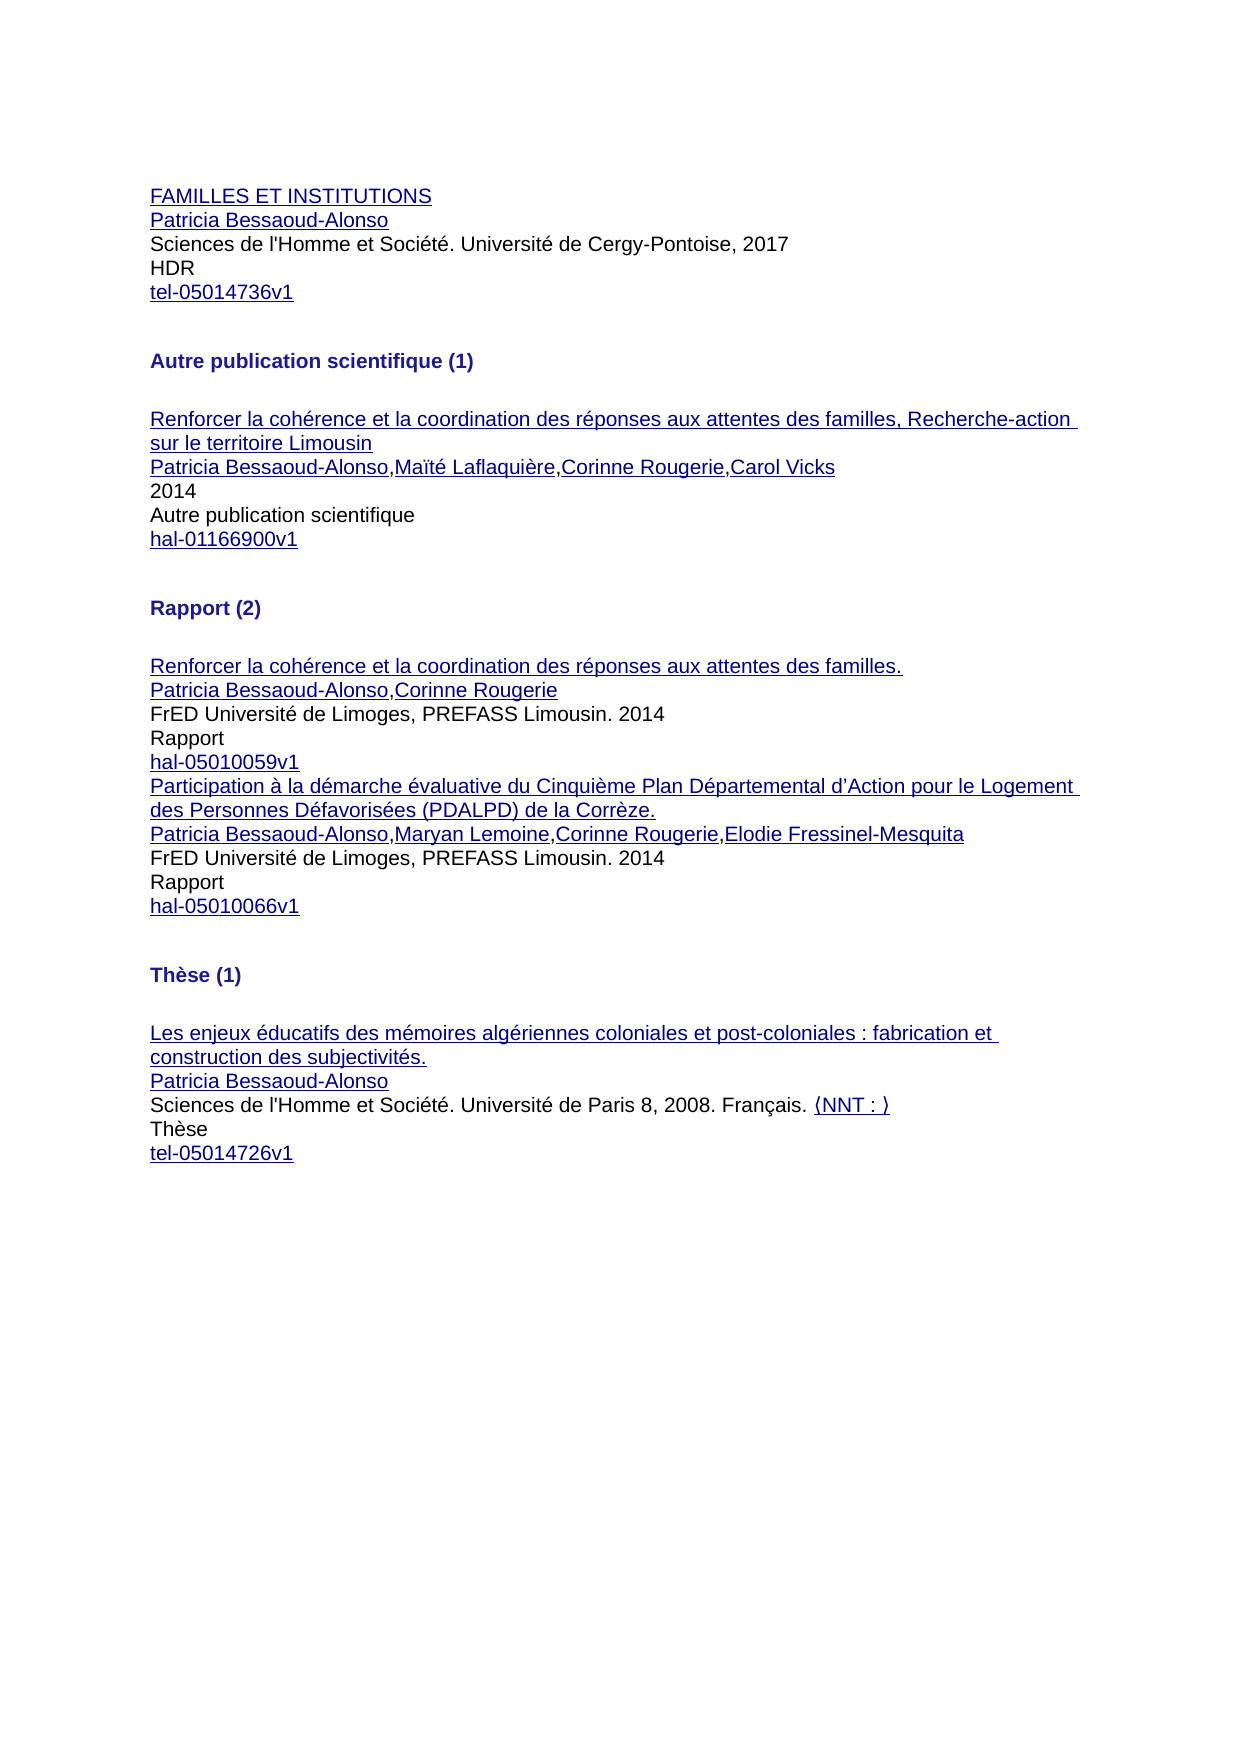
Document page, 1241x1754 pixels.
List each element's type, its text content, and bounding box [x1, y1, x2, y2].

table_header Renforcer la cohérence et la coordination des réponses aux attentes des familles. Patricia Bessaoud-Alonso,Corinne Rougerie FrED Université de Limoges, PREFASS Limousin. 2014 Rapport hal-05010059v1 [150, 654, 1090, 774]
subtitle Rapport (2) [150, 596, 1090, 620]
table_header FAMILLES ET INSTITUTIONS Patricia Bessaoud-Alonso Sciences de l'Homme et Société. Université de Cergy-Pontoise, 2017 HDR tel-05014736v1 [150, 184, 1090, 304]
subtitle Autre publication scientifique (1) [150, 349, 1090, 373]
table_header Les enjeux éducatifs des mémoires algériennes coloniales et post-coloniales : fabrication et construction des subjectivités. Patricia Bessaoud-Alonso Sciences de l'Homme et Société. Université de Paris 8, 2008. Français. ⟨NNT : ⟩ Thèse tel-05014726v1 [150, 1021, 1090, 1164]
table_header Renforcer la cohérence et la coordination des réponses aux attentes des familles, Recherche-action sur le territoire Limousin Patricia Bessaoud-Alonso,Maïté Laflaquière,Corinne Rougerie,Carol Vicks 2014 Autre publication scientifique hal-01166900v1 [150, 407, 1090, 551]
table_cell Participation à la démarche évaluative du Cinquième Plan Départemental d’Action pour le Logement des Personnes Défavorisées (PDALPD) de la Corrèze. Patricia Bessaoud-Alonso,Maryan Lemoine,Corinne Rougerie,Elodie Fressinel-Mesquita FrED Université de Limoges, PREFASS Limousin. 2014 Rapport hal-05010066v1 [150, 774, 1090, 918]
subtitle Thèse (1) [150, 962, 1090, 986]
